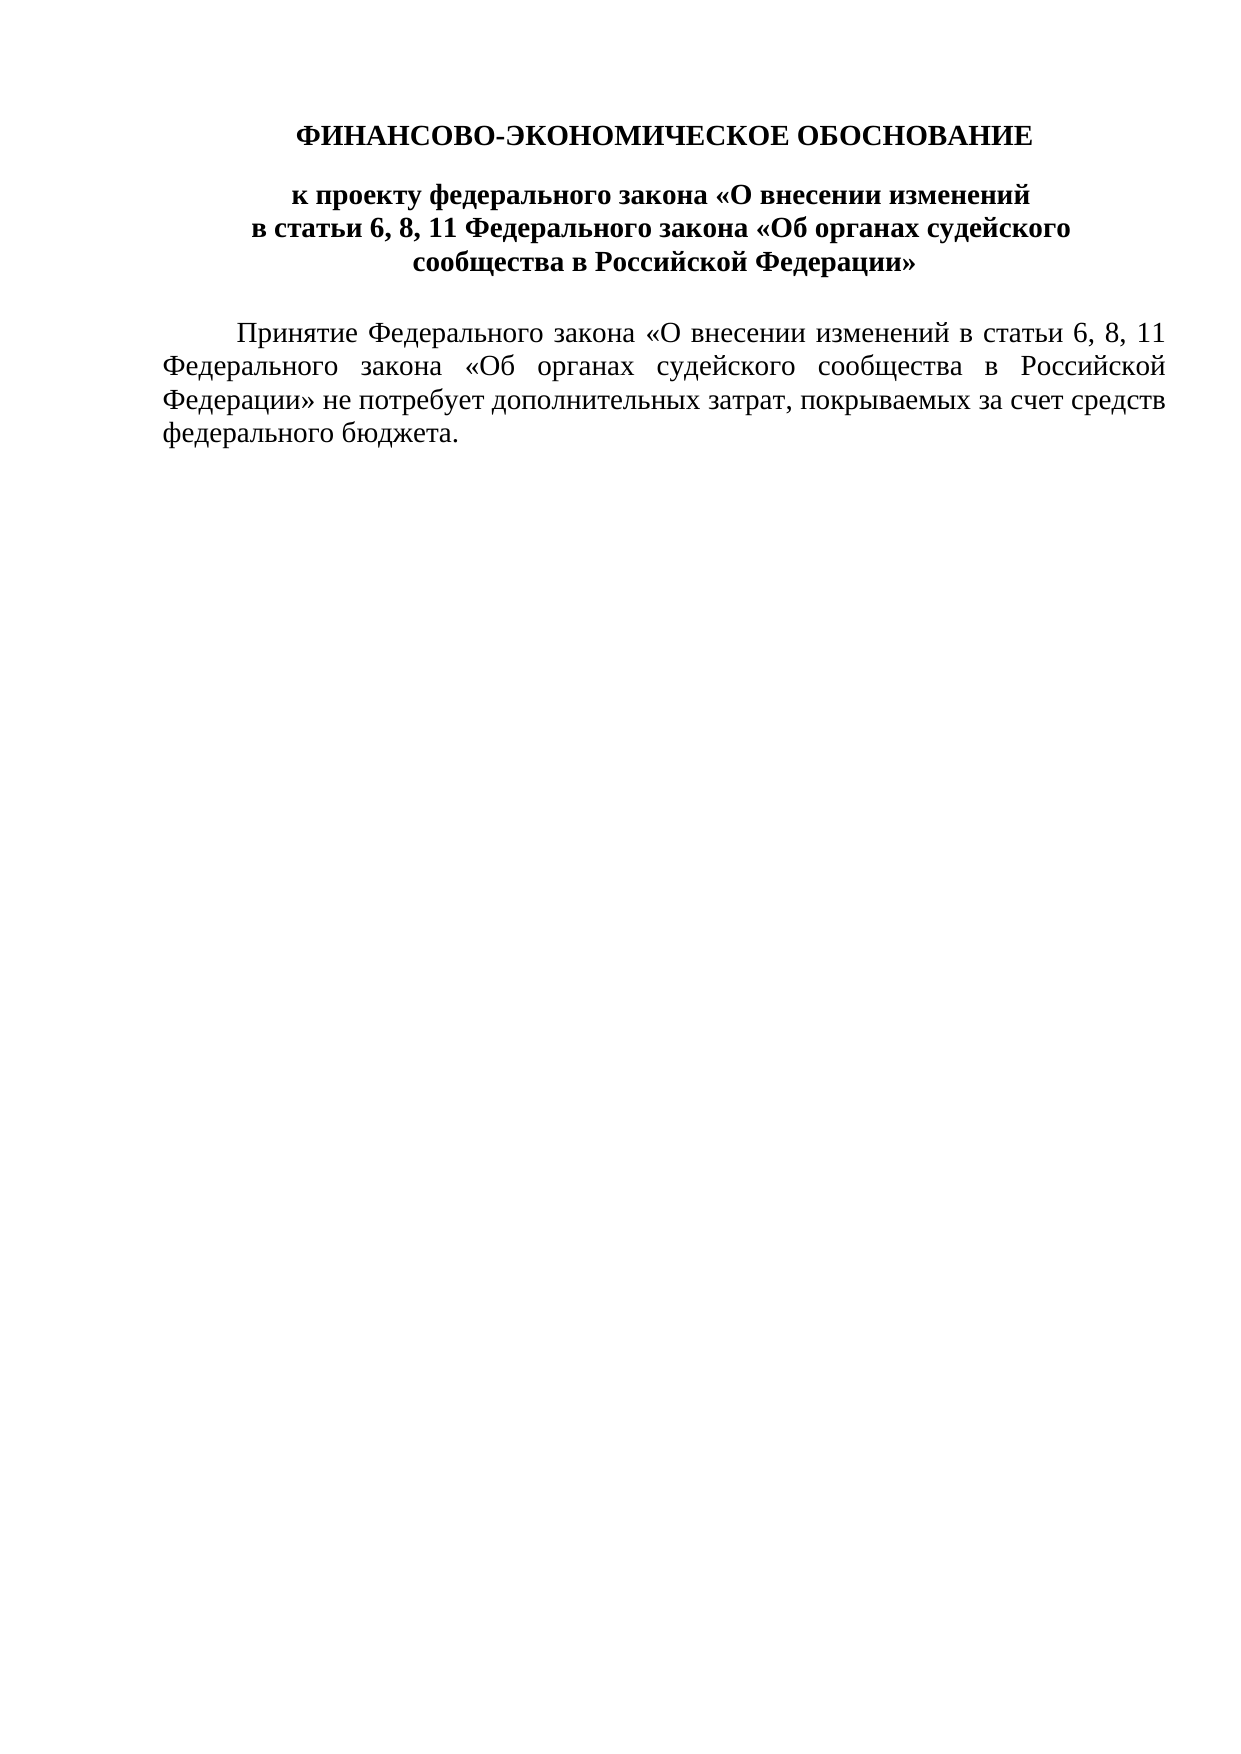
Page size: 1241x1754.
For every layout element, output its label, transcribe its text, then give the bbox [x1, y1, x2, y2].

text ФИНАНСОВО-ЭКОНОМИЧЕСКОЕ ОБОСНОВАНИЕ [162, 118, 1167, 152]
text Принятие Федерального закона «О внесении изменений в статьи 6, 8, 11 Федерального закона «Об органах судейского сообщества в Российской Федерации» не потребует дополнительных затрат, покрываемых за счет средств федерального бюджета. [162, 315, 1167, 449]
text к проекту федерального закона «О внесении изменений в статьи 6, 8, 11 Федерального закона «Об органах судейского сообщества в Российской Федерации» [162, 177, 1167, 277]
